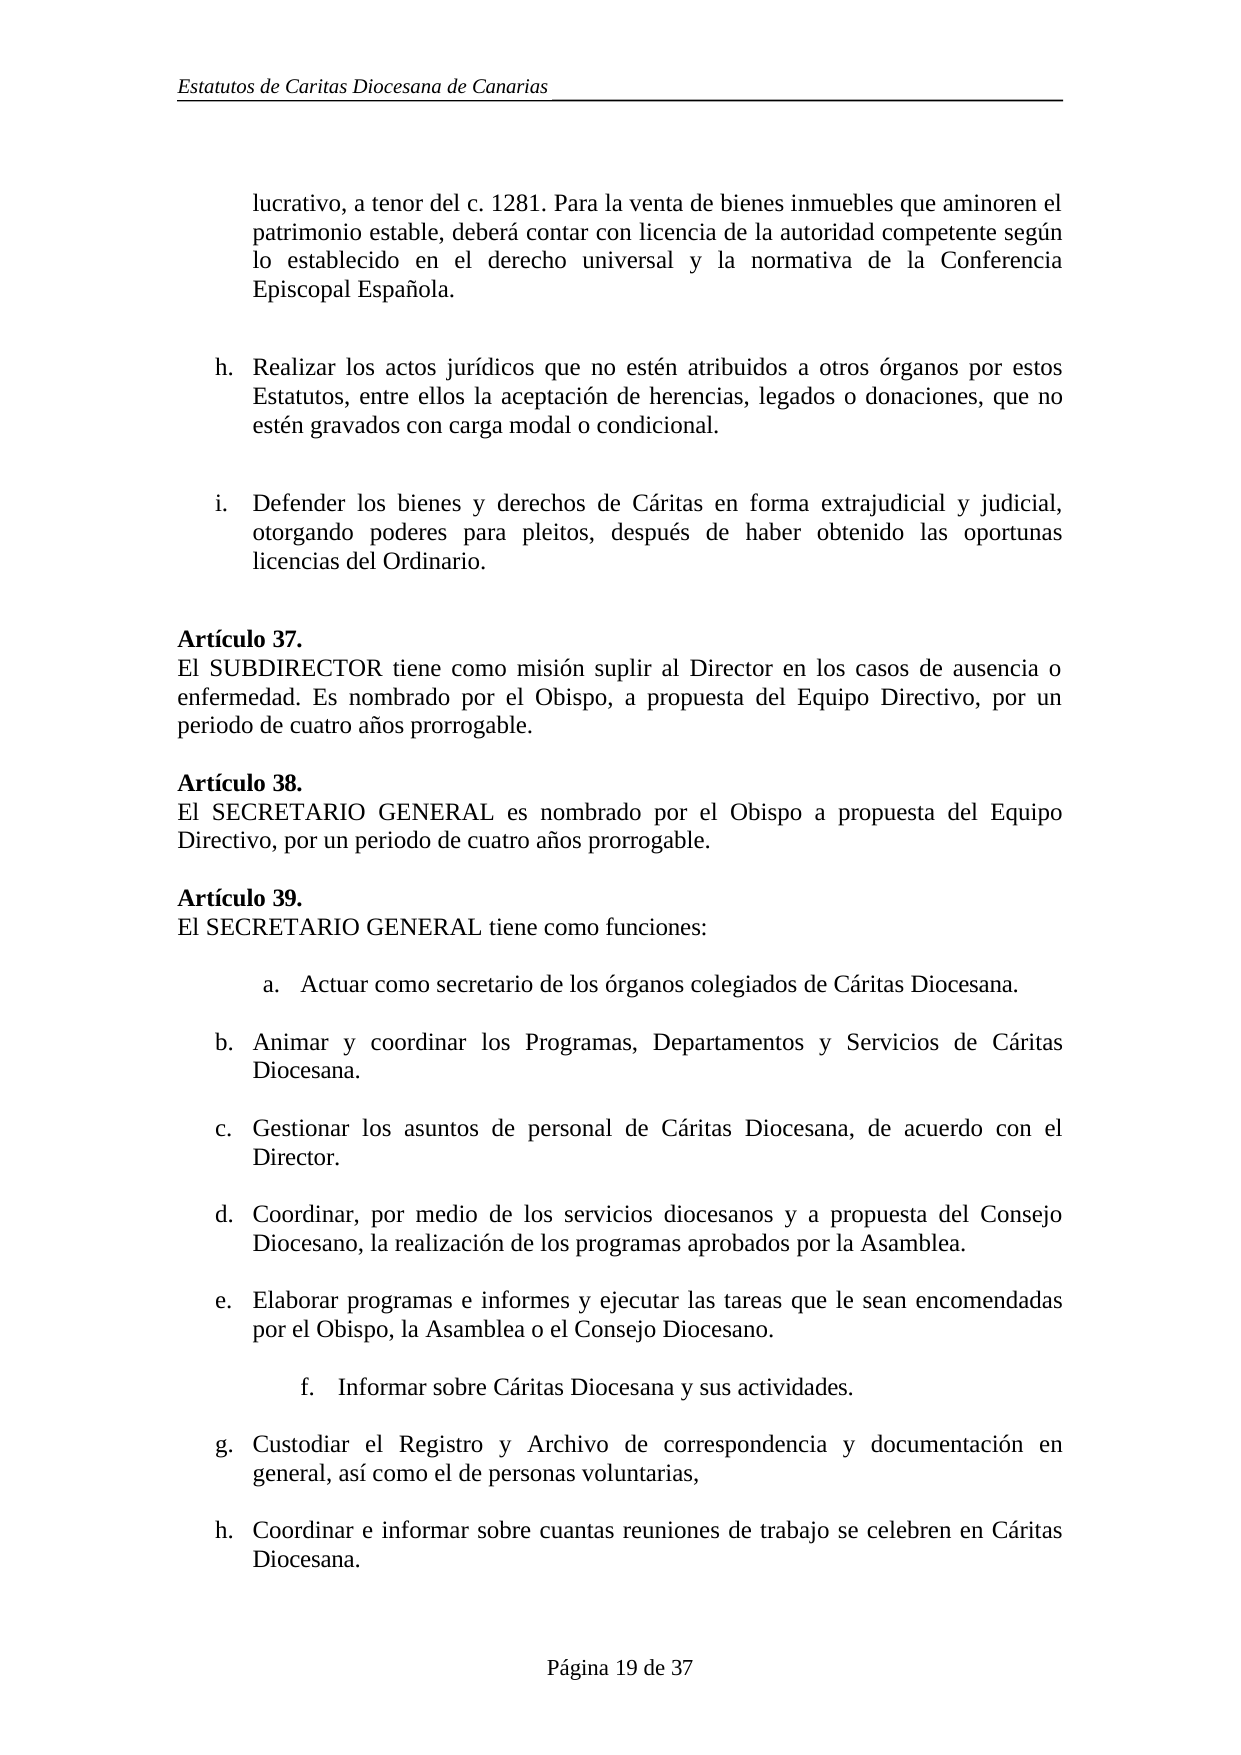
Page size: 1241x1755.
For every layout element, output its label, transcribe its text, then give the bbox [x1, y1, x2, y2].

list Animar y coordinar los Programas, Departamentos y Servicios de Cáritas Diocesana. [215, 1027, 1063, 1084]
list Elaborar programas e informes y ejecutar las tareas que le sean encomendadas por el Obispo, la Asamblea o el Consejo Diocesano. [215, 1285, 1063, 1343]
subtitle Artículo 38. [177, 768, 1074, 797]
text lucrativo, a tenor del c. 1281. Para la venta de bienes inmuebles que aminoren el patrimonio estable, deberá contar con licencia de la autoridad competente según lo establecido en el derecho universal y la normativa de la Conferencia Episcopal Española. [252, 188, 1063, 303]
list Realizar los actos jurídicos que no estén atribuidos a otros órganos por estos Estatutos, entre ellos la aceptación de herencias, legados o donaciones, que no estén gravados con carga modal o condicional. [215, 352, 1063, 439]
list Custodiar el Registro y Archivo de correspondencia y documentación en general, así como el de personas voluntarias, [215, 1429, 1063, 1487]
text El SUBDIRECTOR tiene como misión suplir al Director en los casos de ausencia o enfermedad. Es nombrado por el Obispo, a propuesta del Equipo Directivo, por un periodo de cuatro años prorrogable. [177, 653, 1063, 739]
text El SECRETARIO GENERAL tiene como funciones: [177, 912, 1074, 940]
list Informar sobre Cáritas Diocesana y sus actividades. [300, 1372, 1074, 1400]
list Coordinar, por medio de los servicios diocesanos y a propuesta del Consejo Diocesano, la realización de los programas aprobados por la Asamblea. [215, 1199, 1063, 1257]
text El SECRETARIO GENERAL es nombrado por el Obispo a propuesta del Equipo Directivo, por un periodo de cuatro años prorrogable. [177, 797, 1063, 854]
subtitle Artículo 37. [177, 624, 1074, 653]
list Defender los bienes y derechos de Cáritas en forma extrajudicial y judicial, otorgando poderes para pleitos, después de haber obtenido las oportunas licencias del Ordinario. [215, 488, 1063, 574]
list Coordinar e informar sobre cuantas reuniones de trabajo se celebren en Cáritas Diocesana. [215, 1515, 1063, 1573]
list Gestionar los asuntos de personal de Cáritas Diocesana, de acuerdo con el Director. [215, 1113, 1063, 1170]
list Actuar como secretario de los órganos colegiados de Cáritas Diocesana. [263, 969, 1074, 998]
subtitle Artículo 39. [177, 883, 1074, 912]
